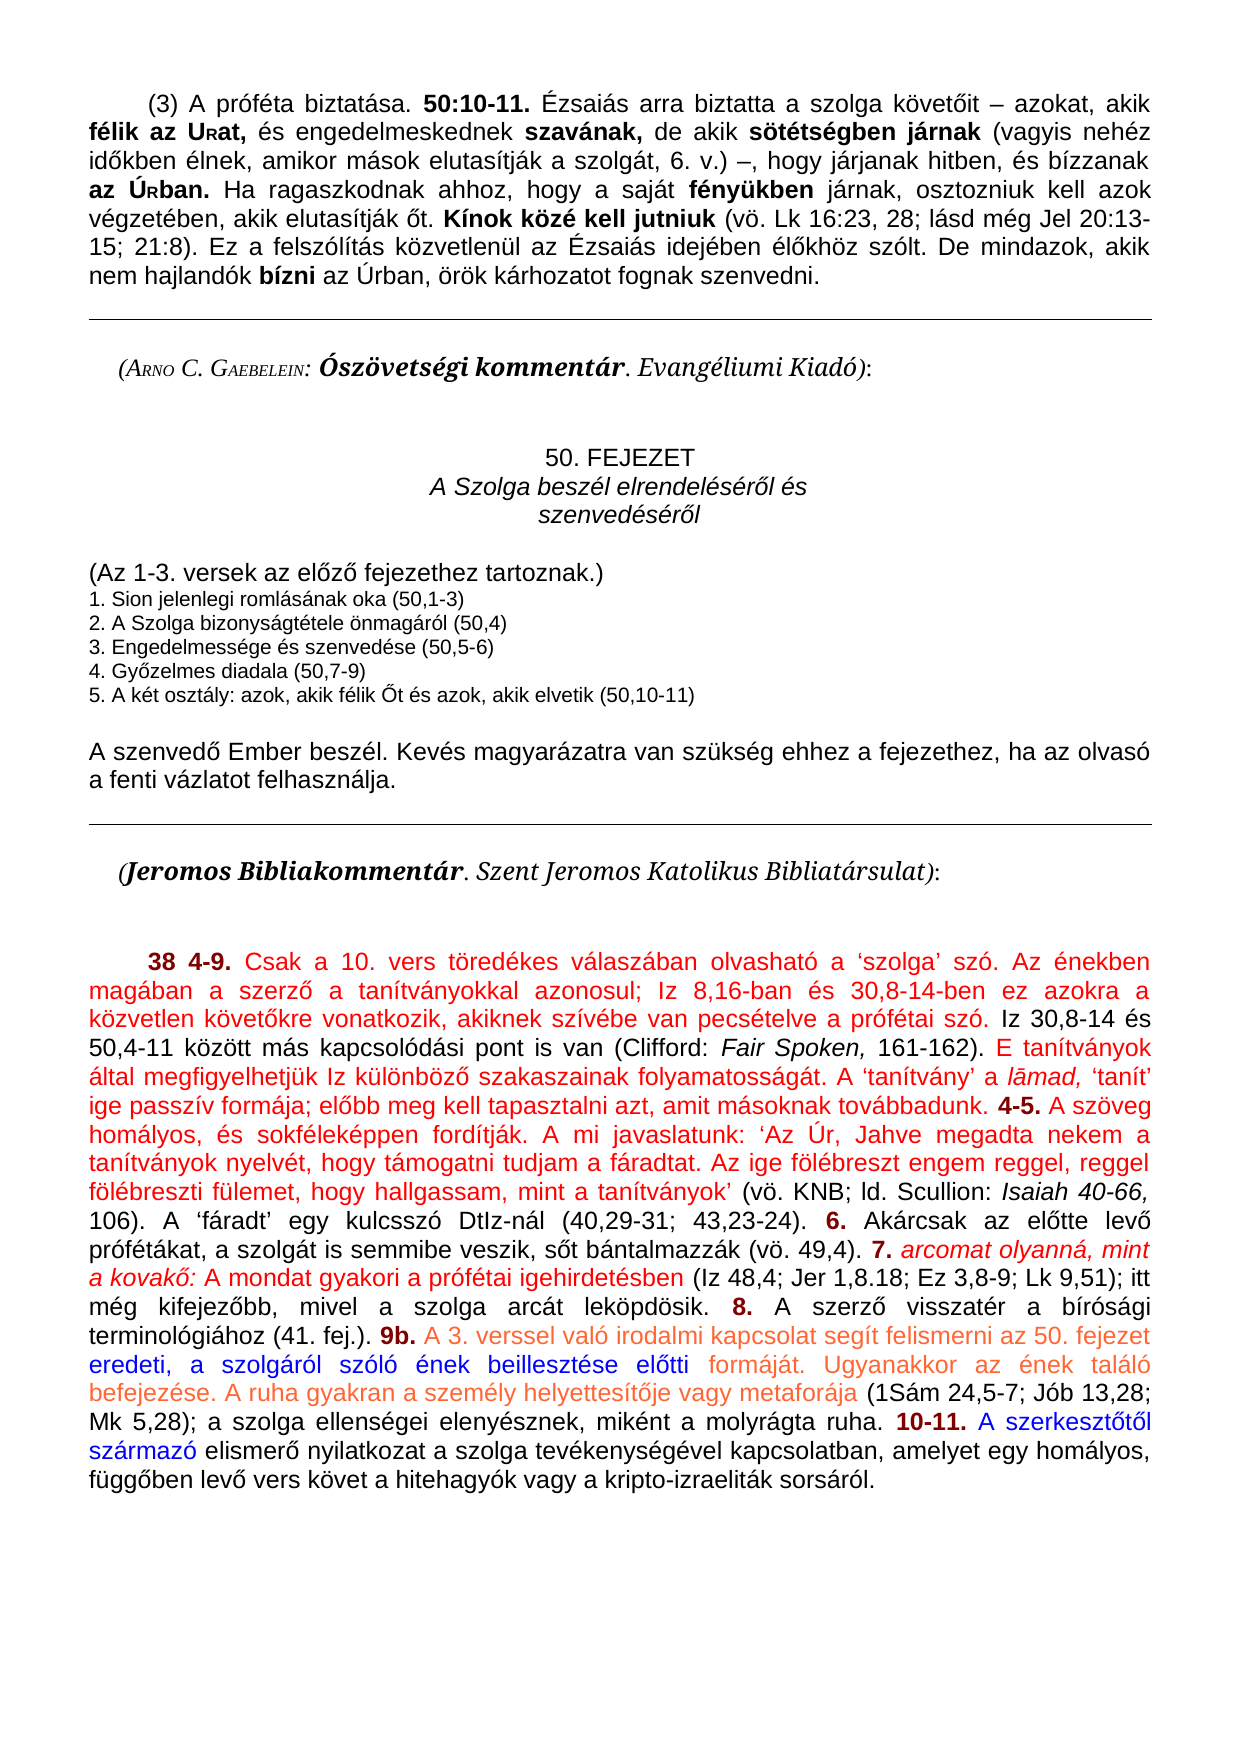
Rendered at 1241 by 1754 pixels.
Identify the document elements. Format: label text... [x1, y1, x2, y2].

text 50. FEJEZET A Szolga beszél elrendeléséről és szenvedéséről [88, 443, 1152, 529]
text 5. A két osztály: azok, akik félik Őt és azok, akik elvetik (50,10-11) [88, 683, 1152, 707]
text (Arno C. Gaebelein: Ószövetségi kommentár. Evangéliumi Kiadó): [88, 320, 1152, 413]
text 4. Győzelmes diadala (50,7-9) [88, 659, 1152, 683]
text A szenvedő Ember beszél. Kevés magyarázatra van szükség ehhez a fejezethez, ha az olvasó a fenti vázlatot felhasználja. [88, 736, 1152, 794]
text 2. A Szolga bizonyságtétele önmagáról (50,4) [88, 611, 1152, 635]
text (3) A próféta biztatása. 50:10-11. Ézsaiás arra biztatta a szolga követőit – azokat, akik félik az Urat, és engedelmeskednek szavának, de akik sötétségben járnak (vagyis nehéz időkben élnek, amikor mások elutasítják a szolgát, 6. v.) –, hogy járjanak hitben, és bízzanak az Úrban. Ha ragaszkodnak ahhoz, hogy a saját fényükben járnak, osztozniuk kell azok végzetében, akik elutasítják őt. Kínok közé kell jutniuk (vö. Lk 16:23, 28; lásd még Jel 20:13-15; 21:8). Ez a felszólítás közvetlenül az Ézsaiás idejében élőkhöz szólt. De mindazok, akik nem hajlandók bízni az Úrban, örök kárhozatot fognak szenvedni. [88, 88, 1152, 290]
text 3. Engedelmessége és szenvedése (50,5-6) [88, 635, 1152, 659]
text (Jeromos Bibliakommentár. Szent Jeromos Katolikus Bibliatársulat): [88, 825, 1152, 917]
text 1. Sion jelenlegi romlásának oka (50,1-3) [88, 587, 1152, 611]
text (Az 1-3. versek az előző fejezethez tartoznak.) [88, 558, 1152, 587]
text 38 4-9. Csak a 10. vers töredékes válaszában olvasható a ‘szolga’ szó. Az énekben magában a szerző a tanítványokkal azonosul; Iz 8,16-ban és 30,8-14-ben ez azokra a közvetlen követőkre vonatkozik, akiknek szívébe van pecsételve a prófétai szó. Iz 30,8-14 és 50,4-11 között más kapcsolódási pont is van (Clifford: Fair Spoken, 161-162). E tanítványok által megfigyelhetjük Iz különböző szakaszainak folyamatosságát. A ‘tanítvány’ a lāmad, ‘tanít’ ige passzív formája; előbb meg kell tapasztalni azt, amit másoknak továbbadunk. 4-5. A szöveg homályos, és sokféleképpen fordítják. A mi javaslatunk: ‘Az Úr, Jahve megadta nekem a tanítványok nyelvét, hogy támogatni tudjam a fáradtat. Az ige fölébreszt engem reggel, reggel fölébreszti fülemet, hogy hallgassam, mint a tanítványok’ (vö. KNB; ld. Scullion: Isaiah 40-66, 106). A ‘fáradt’ egy kulcsszó DtIz-nál (40,29-31; 43,23-24). 6. Akárcsak az előtte levő prófétákat, a szolgát is semmibe veszik, sőt bántalmazzák (vö. 49,4). 7. arcomat olyanná, mint a kovakő: A mondat gyakori a prófétai igehirdetésben (Iz 48,4; Jer 1,8.18; Ez 3,8-9; Lk 9,51); itt még kifejezőbb, mivel a szolga arcát leköpdösik. 8. A szerző visszatér a bírósági terminológiához (41. fej.). 9b. A 3. verssel való irodalmi kapcsolat segít felismerni az 50. fejezet eredeti, a szolgáról szóló ének beillesztése előtti formáját. Ugyanakkor az ének találó befejezése. A ruha gyakran a személy helyettesítője vagy metaforája (1Sám 24,5-7; Jób 13,28; Mk 5,28); a szolga ellenségei elenyésznek, miként a molyrágta ruha. 10-11. A szerkesztőtől származó elismerő nyilatkozat a szolga tevékenységével kapcsolatban, amelyet egy homályos, függőben levő vers követ a hitehagyók vagy a kripto-izraeliták sorsáról. [88, 947, 1152, 1493]
